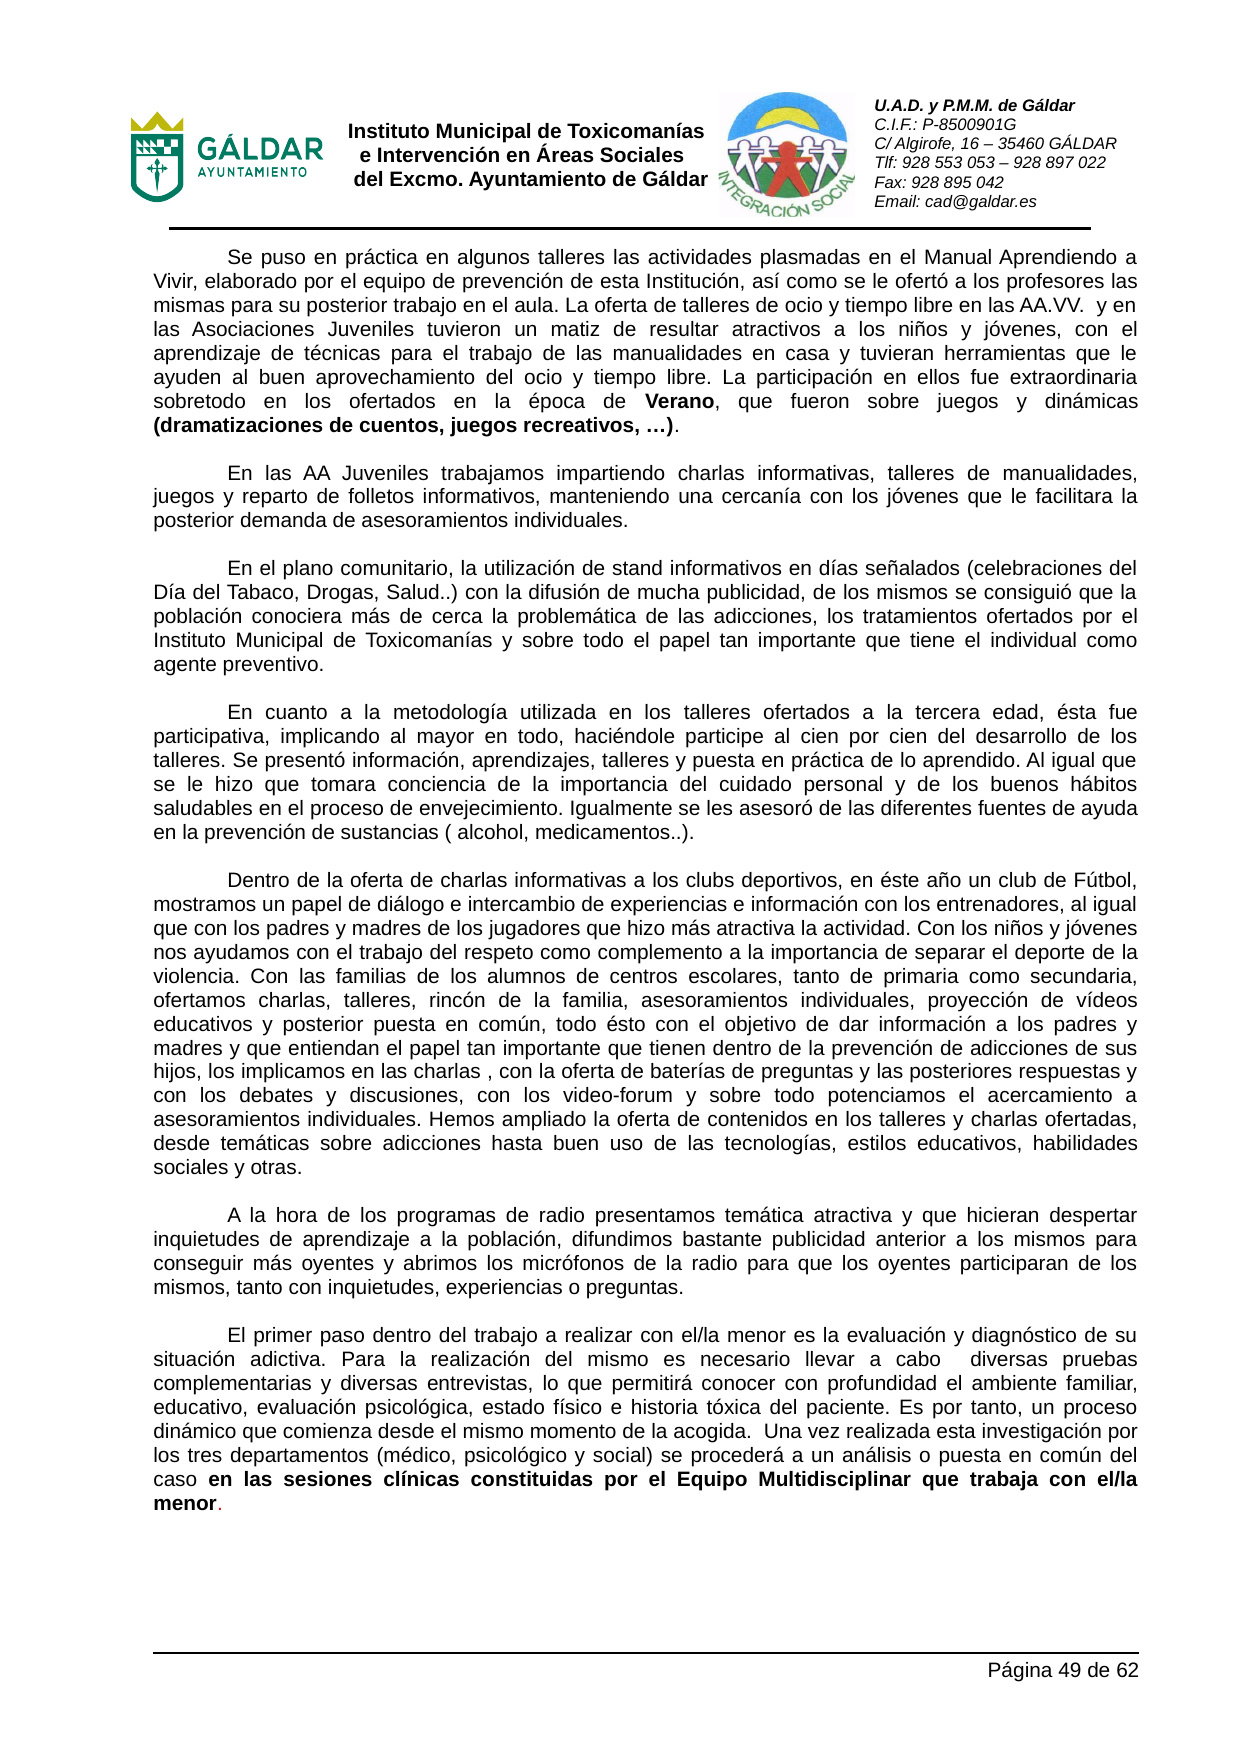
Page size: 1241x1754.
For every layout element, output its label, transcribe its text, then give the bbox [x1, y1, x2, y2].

text En las AA Juveniles trabajamos impartiendo charlas informativas, talleres de manualidades, juegos y reparto de folletos informativos, manteniendo una cercanía con los jóvenes que le facilitara la posterior demanda de asesoramientos individuales. [153, 460, 1139, 532]
text El primer paso dentro del trabajo a realizar con el/la menor es la evaluación y diagnóstico de su situación adictiva. Para la realización del mismo es necesario llevar a cabo diversas pruebas complementarias y diversas entrevistas, lo que permitirá conocer con profundidad el ambiente familiar, educativo, evaluación psicológica, estado físico e historia tóxica del paciente. Es por tanto, un proceso dinámico que comienza desde el mismo momento de la acogida. Una vez realizada esta investigación por los tres departamentos (médico, psicológico y social) se procederá a un análisis o puesta en común del caso en las sesiones clínicas constituidas por el Equipo Multidisciplinar que trabaja con el/la menor. [153, 1323, 1139, 1514]
picture [718, 92, 855, 217]
text Se puso en práctica en algunos talleres las actividades plasmadas en el Manual Aprendiendo a Vivir, elaborado por el equipo de prevención de esta Institución, así como se le ofertó a los profesores las mismas para su posterior trabajo en el aula. La oferta de talleres de ocio y tiempo libre en las AA.VV. y en las Asociaciones Juveniles tuvieron un matiz de resultar atractivos a los niños y jóvenes, con el aprendizaje de técnicas para el trabajo de las manualidades en casa y tuvieran herramientas que le ayuden al buen aprovechamiento del ocio y tiempo libre. La participación en ellos fue extraordinaria sobretodo en los ofertados en la época de Verano, que fueron sobre juegos y dinámicas (dramatizaciones de cuentos, juegos recreativos, …). [153, 245, 1139, 436]
text En el plano comunitario, la utilización de stand informativos en días señalados (celebraciones del Día del Tabaco, Drogas, Salud..) con la difusión de mucha publicidad, de los mismos se consiguió que la población conociera más de cerca la problemática de las adicciones, los tratamientos ofertados por el Instituto Municipal de Toxicomanías y sobre todo el papel tan importante que tiene el individual como agente preventivo. [153, 556, 1139, 676]
text Dentro de la oferta de charlas informativas a los clubs deportivos, en éste año un club de Fútbol, mostramos un papel de diálogo e intercambio de experiencias e información con los entrenadores, al igual que con los padres y madres de los jugadores que hizo más atractiva la actividad. Con los niños y jóvenes nos ayudamos con el trabajo del respeto como complemento a la importancia de separar el deporte de la violencia. Con las familias de los alumnos de centros escolares, tanto de primaria como secundaria, ofertamos charlas, talleres, rincón de la familia, asesoramientos individuales, proyección de vídeos educativos y posterior puesta en común, todo ésto con el objetivo de dar información a los padres y madres y que entiendan el papel tan importante que tienen dentro de la prevención de adicciones de sus hijos, los implicamos en las charlas , con la oferta de baterías de preguntas y las posteriores respuestas y con los debates y discusiones, con los video-forum y sobre todo potenciamos el acercamiento a asesoramientos individuales. Hemos ampliado la oferta de contenidos en los talleres y charlas ofertadas, desde temáticas sobre adicciones hasta buen uso de las tecnologías, estilos educativos, habilidades sociales y otras. [153, 868, 1139, 1179]
picture [111, 88, 340, 225]
text A la hora de los programas de radio presentamos temática atractiva y que hicieran despertar inquietudes de aprendizaje a la población, difundimos bastante publicidad anterior a los mismos para conseguir más oyentes y abrimos los micrófonos de la radio para que los oyentes participaran de los mismos, tanto con inquietudes, experiencias o preguntas. [153, 1203, 1139, 1299]
text En cuanto a la metodología utilizada en los talleres ofertados a la tercera edad, ésta fue participativa, implicando al mayor en todo, haciéndole participe al cien por cien del desarrollo de los talleres. Se presentó información, aprendizajes, talleres y puesta en práctica de lo aprendido. Al igual que se le hizo que tomara conciencia de la importancia del cuidado personal y de los buenos hábitos saludables en el proceso de envejecimiento. Igualmente se les asesoró de las diferentes fuentes de ayuda en la prevención de sustancias ( alcohol, medicamentos..). [153, 700, 1139, 844]
